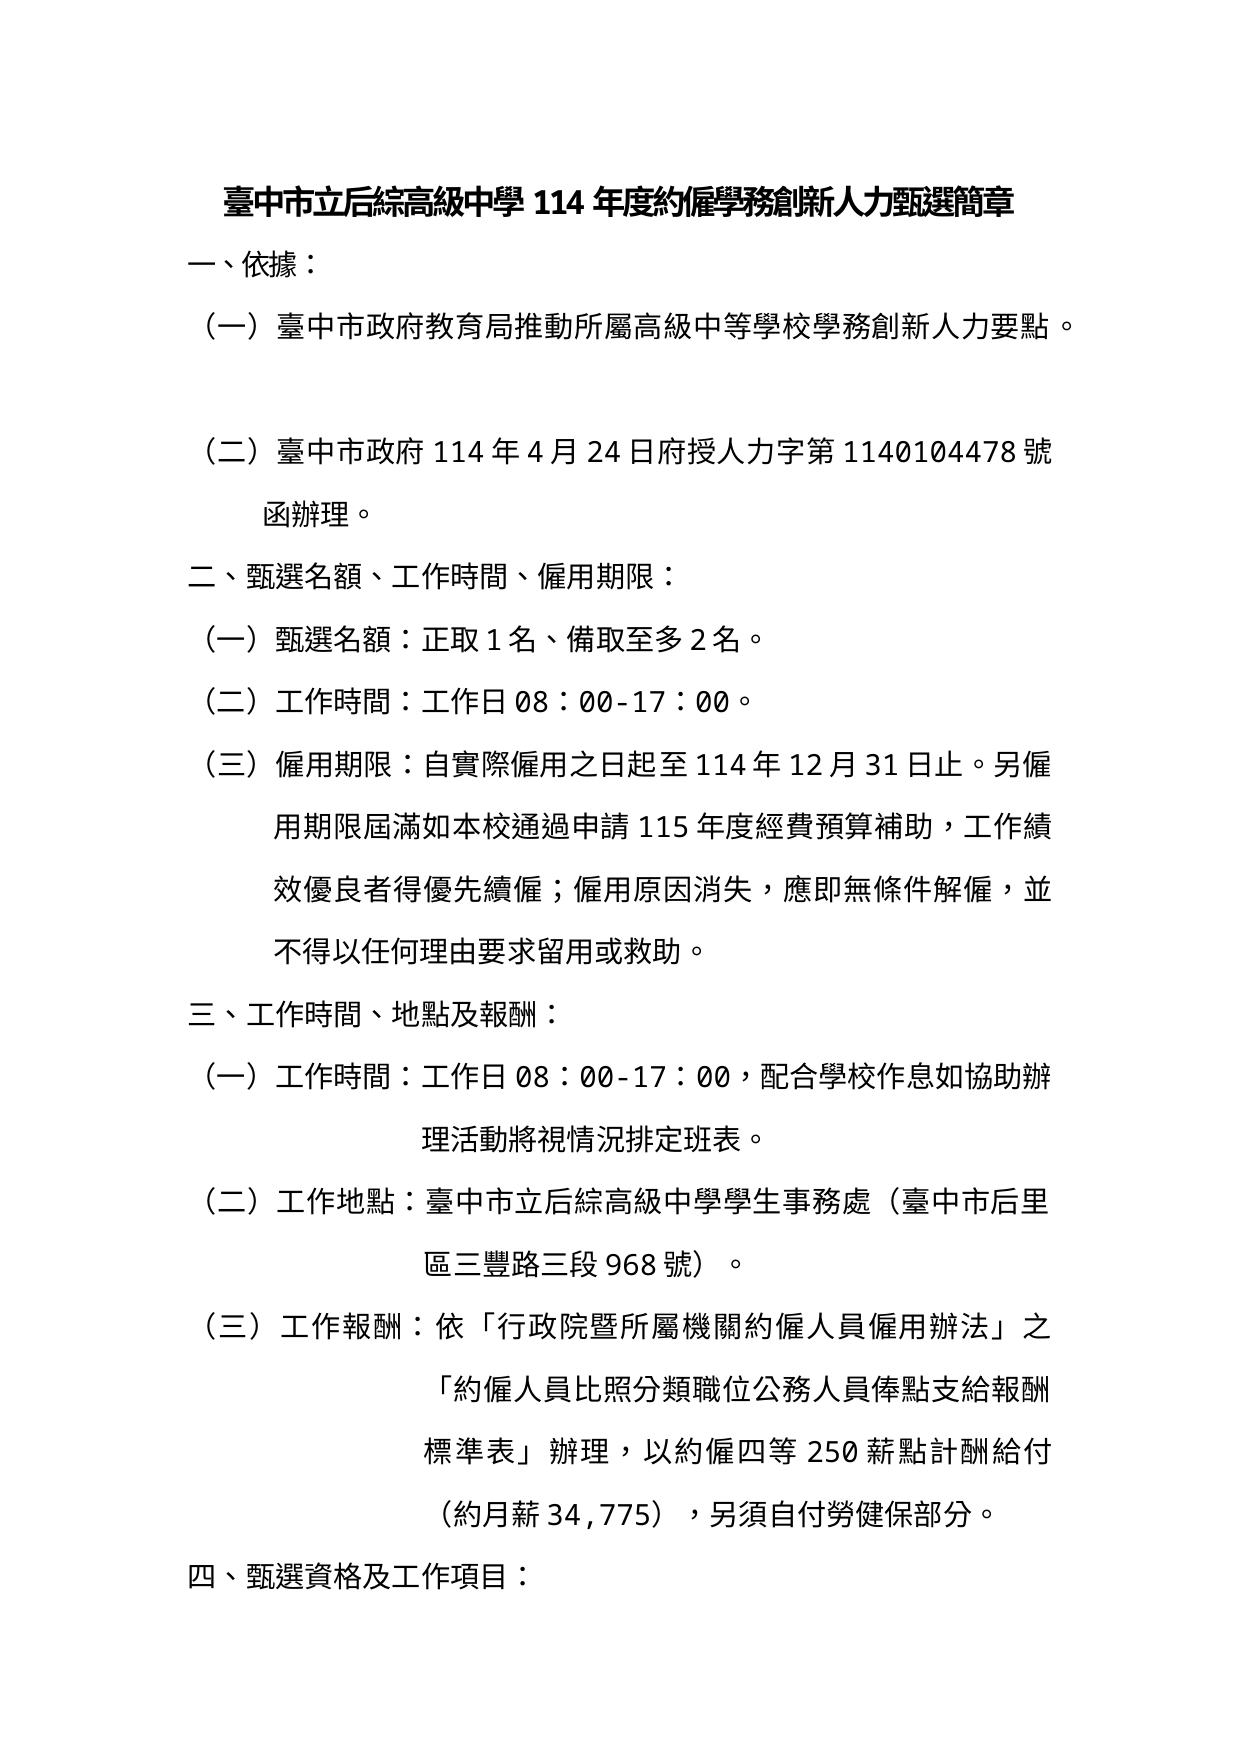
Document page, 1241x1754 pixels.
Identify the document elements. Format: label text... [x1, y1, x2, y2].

text 三、工作時間、地點及報酬： [187, 971, 1053, 1033]
text （三）僱用期限：自實際僱用之日起至114年12月31日止。另僱用期限屆滿如本校通過申請115年度經費預算補助，工作績效優良者得優先續僱；僱用原因消失，應即無條件解僱，並不得以任何理由要求留用或救助。 [187, 721, 1053, 971]
text （二）工作時間：工作日08：00-17：00。 [187, 658, 1053, 721]
text （一）工作時間：工作日08：00-17：00，配合學校作息如協助辦理活動將視情況排定班表。 [187, 1033, 1053, 1158]
text （二）工作地點：臺中市立后綜高級中學學生事務處（臺中市后里區三豐路三段968號）。 [187, 1158, 1053, 1283]
text 四、甄選資格及工作項目： [187, 1533, 1053, 1596]
text （一）甄選名額：正取1名、備取至多2名。 [187, 596, 1053, 658]
text 臺中市立后綜高級中學114年度約僱學務創新人力甄選簡章 [187, 158, 1053, 221]
text 一、依據： [187, 221, 1053, 283]
text （三）工作報酬：依「行政院暨所屬機關約僱人員僱用辦法」之「約僱人員比照分類職位公務人員俸點支給報酬標準表」辦理，以約僱四等250薪點計酬給付（約月薪34,775），另須自付勞健保部分。 [187, 1283, 1053, 1533]
text 二、甄選名額、工作時間、僱用期限： [187, 533, 1053, 596]
text （一）臺中市政府教育局推動所屬高級中等學校學務創新人力要點。 [187, 283, 1053, 408]
text （二）臺中市政府114年4月24日府授人力字第1140104478號函辦理。 [187, 408, 1053, 533]
